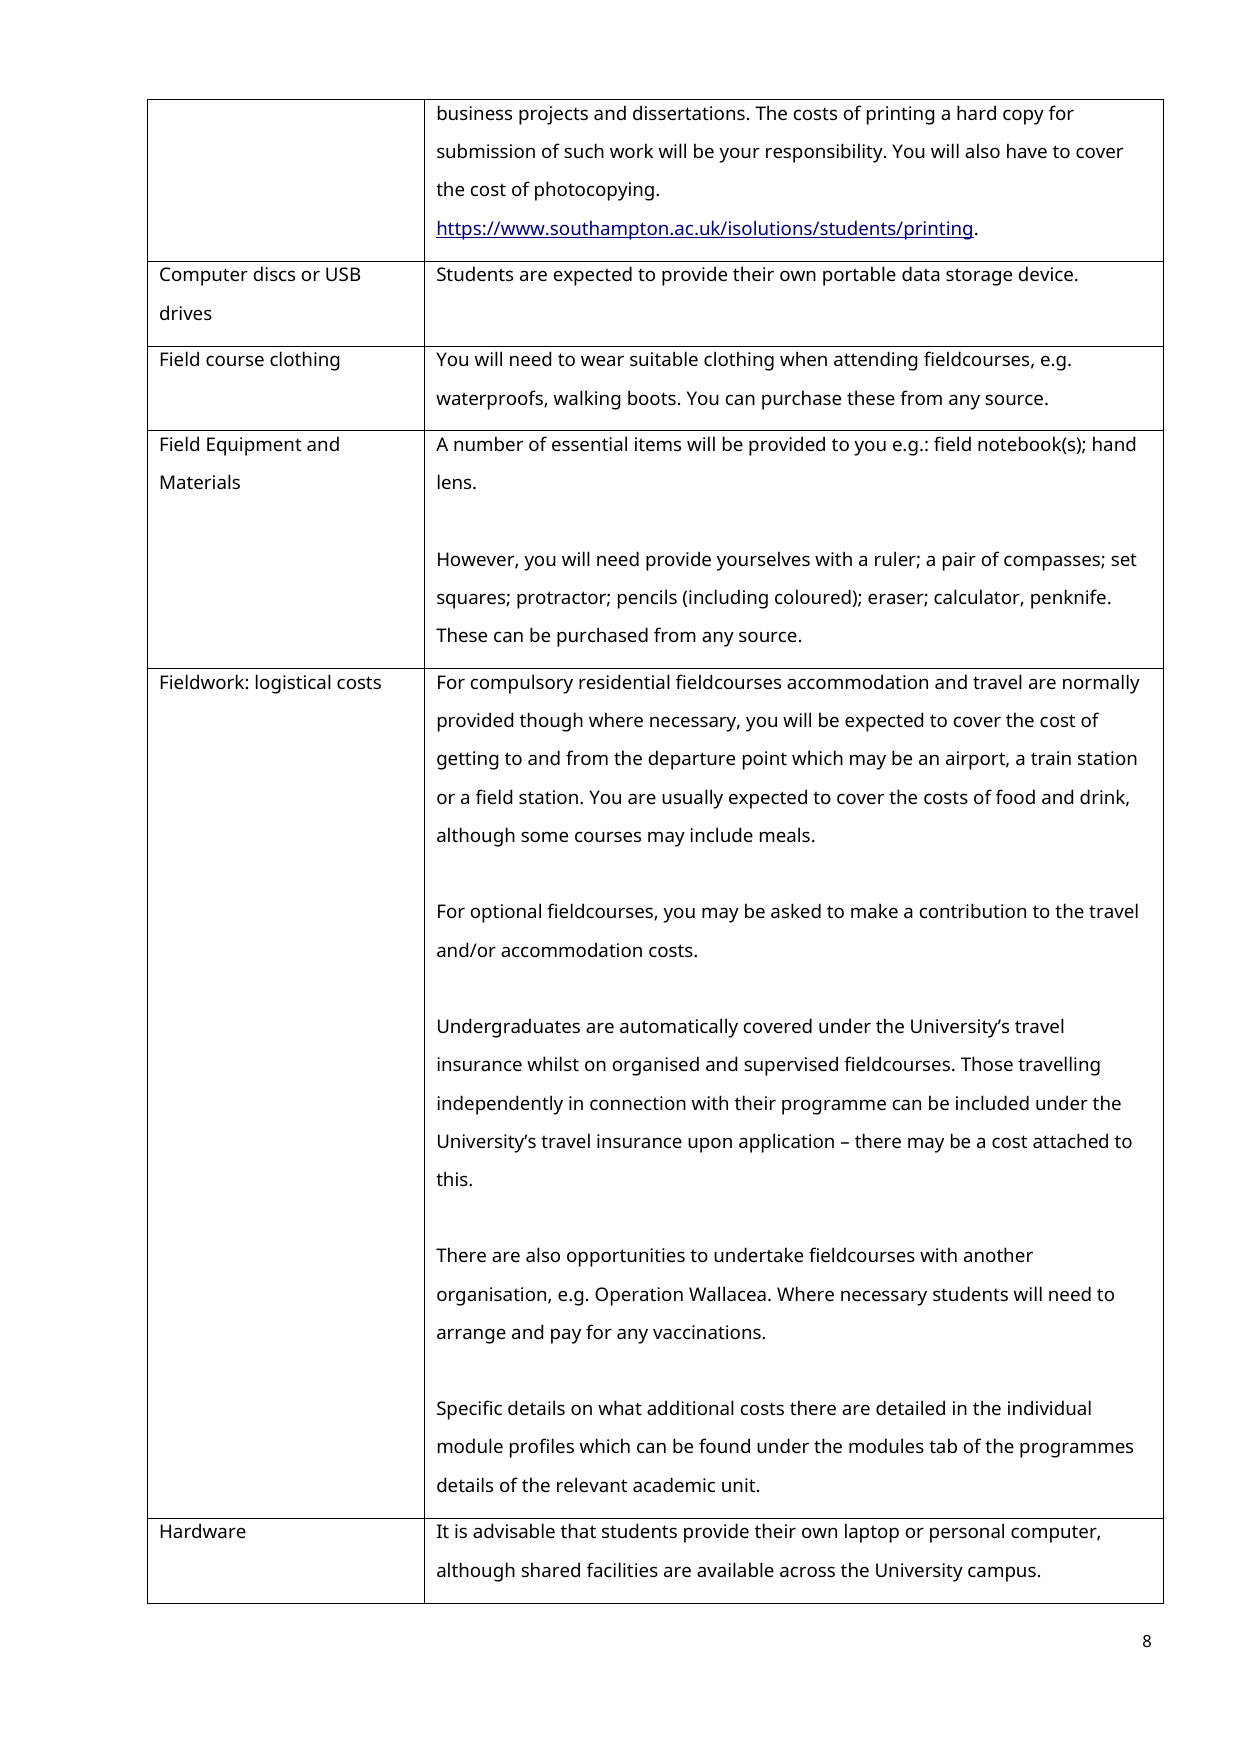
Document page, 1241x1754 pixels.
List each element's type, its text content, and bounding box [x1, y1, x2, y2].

table_cell It is advisable that students provide their own laptop or personal computer, although shared facilities are available across the University campus. [425, 1519, 1163, 1603]
table_cell A number of essential items will be provided to you e.g.: field notebook(s); hand lens. However, you will need provide yourselves with a ruler; a pair of compasses; set squares; protractor; pencils (including coloured); eraser; calculator, penknife. These can be purchased from any source. [425, 431, 1163, 668]
table_cell Hardware [148, 1519, 424, 1603]
table_cell You will need to wear suitable clothing when attending fieldcourses, e.g. waterproofs, walking boots. You can purchase these from any source. [425, 347, 1163, 430]
table_cell Computer discs or USB drives [148, 262, 424, 346]
table_cell Field course clothing [148, 347, 424, 430]
table_cell Students are expected to provide their own portable data storage device. [425, 262, 1163, 346]
table_cell business projects and dissertations. The costs of printing a hard copy for submission of such work will be your responsibility. You will also have to cover the cost of photocopying. https://www.southampton.ac.uk/isolutions/students/printing. [425, 100, 1163, 261]
table_cell For compulsory residential fieldcourses accommodation and travel are normally provided though where necessary, you will be expected to cover the cost of getting to and from the departure point which may be an airport, a train station or a field station. You are usually expected to cover the costs of food and drink, although some courses may include meals. For optional fieldcourses, you may be asked to make a contribution to the travel and/or accommodation costs. Undergraduates are automatically covered under the University’s travel insurance whilst on organised and supervised fieldcourses. Those travelling independently in connection with their programme can be included under the University’s travel insurance upon application – there may be a cost attached to this. There are also opportunities to undertake fieldcourses with another organisation, e.g. Operation Wallacea. Where necessary students will need to arrange and pay for any vaccinations. Specific details on what additional costs there are detailed in the individual module profiles which can be found under the modules tab of the programmes details of the relevant academic unit. [425, 669, 1163, 1518]
table_cell [148, 100, 424, 261]
table_cell Field Equipment and Materials [148, 431, 424, 668]
table_cell Fieldwork: logistical costs [148, 669, 424, 1518]
